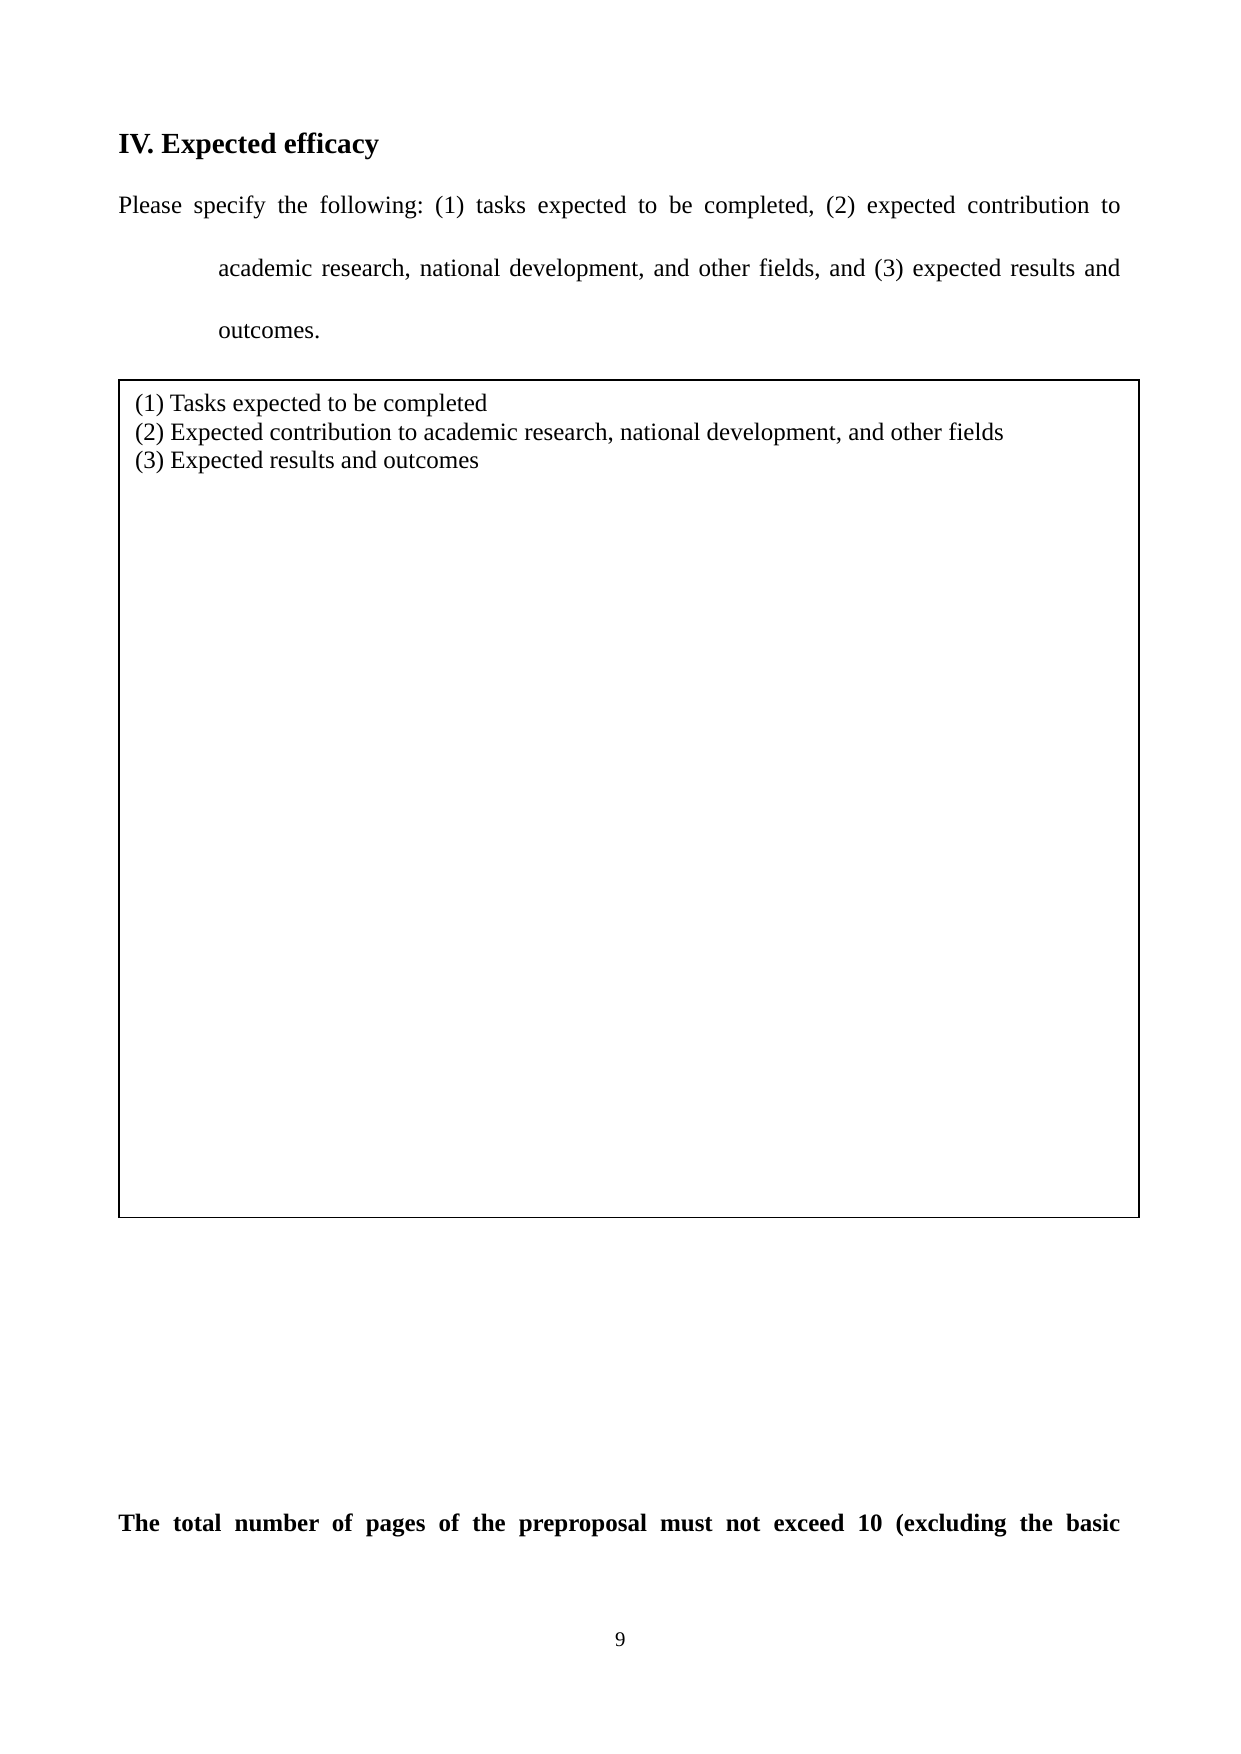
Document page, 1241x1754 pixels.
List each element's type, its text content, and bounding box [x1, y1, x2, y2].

text (2) Expected contribution to academic research, national development, and other fields [135, 417, 1123, 446]
text (1) Tasks expected to be completed [135, 388, 1123, 417]
text IV. Expected efficacy [118, 101, 1139, 163]
text Please specify the following: (1) tasks expected to be completed, (2) expected contribution to academic research, national development, and other fields, and (3) expected results and outcomes. [118, 163, 1122, 351]
text The total number of pages of the preproposal must not exceed 10 (excluding the basic [118, 1481, 1122, 1543]
text (3) Expected results and outcomes [135, 446, 1123, 474]
